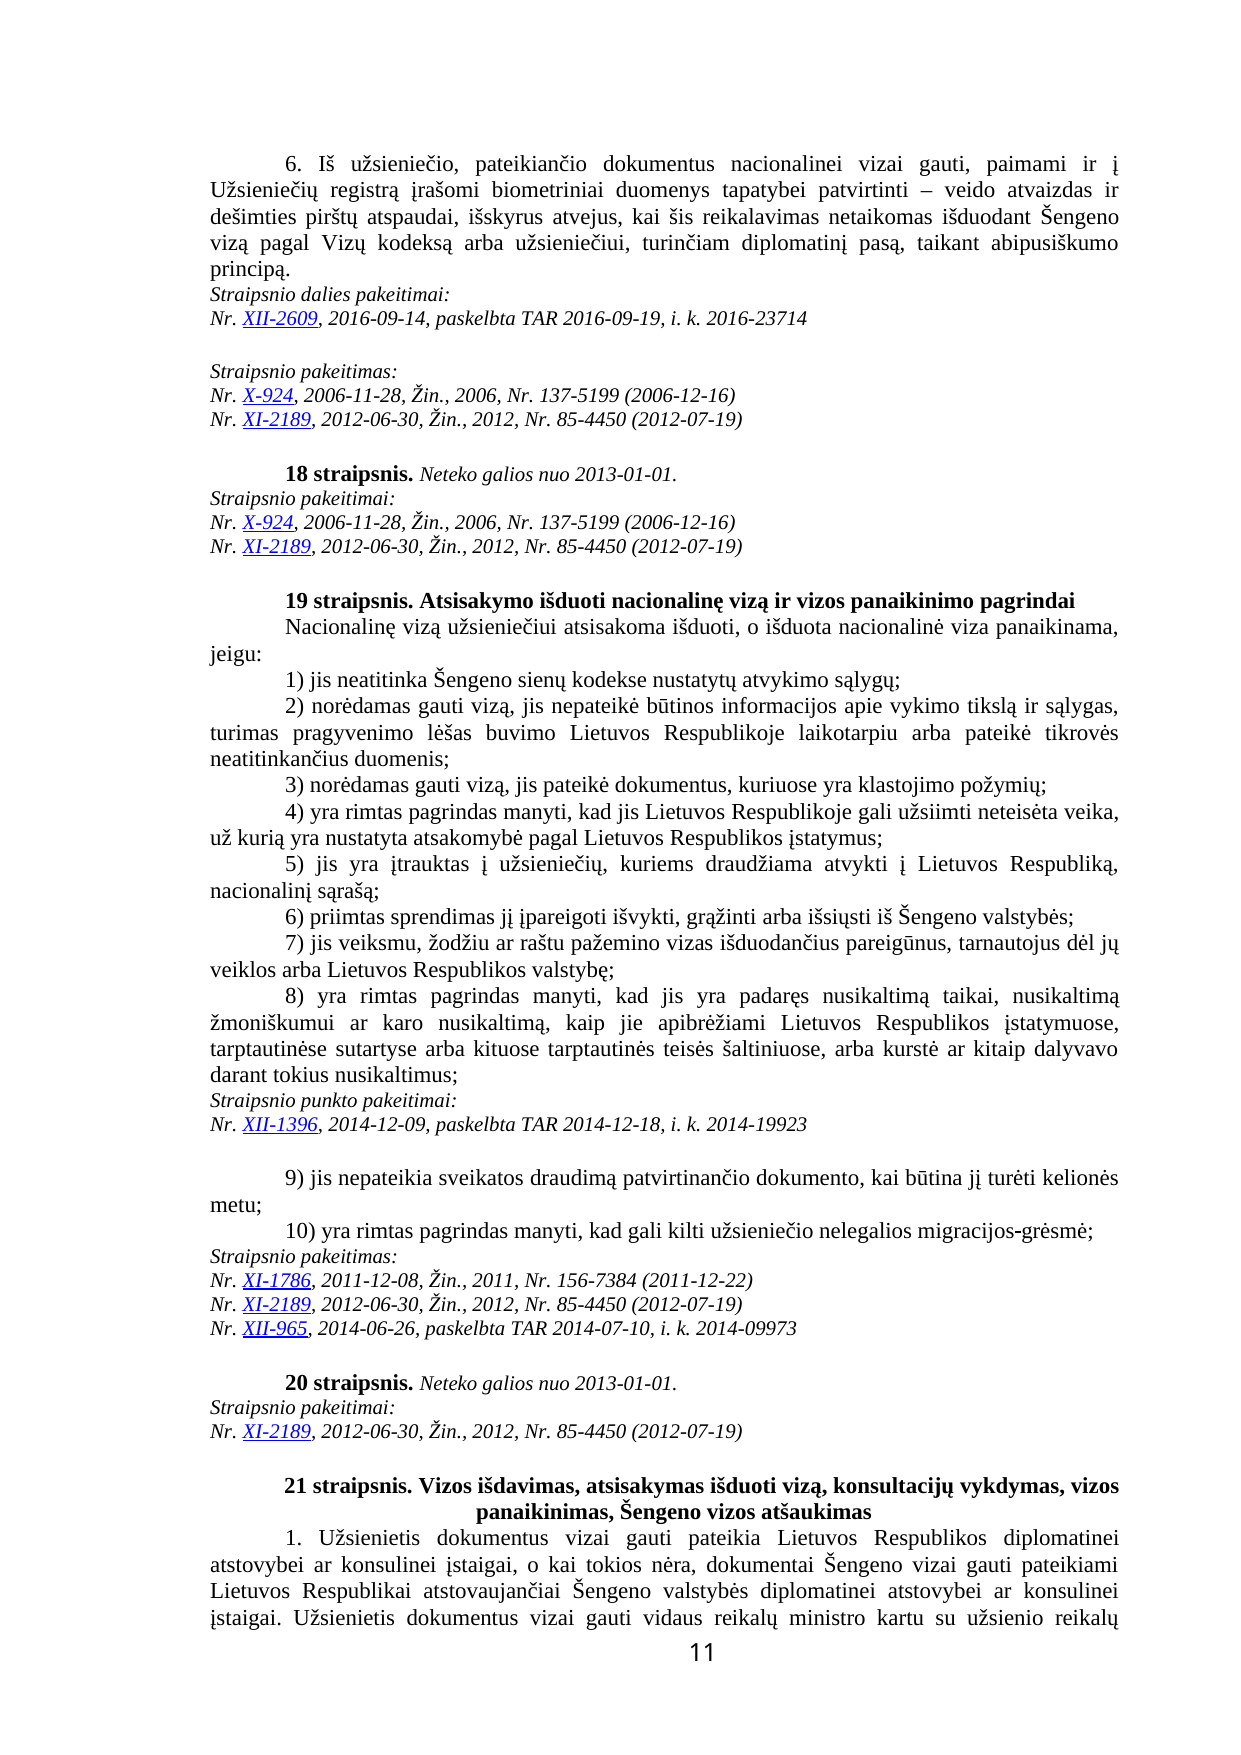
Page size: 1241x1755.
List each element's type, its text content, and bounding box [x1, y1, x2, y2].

text Nacionalinę vizą užsieniečiui atsisakoma išduoti, o išduota nacionalinė viza panaikinama, jeigu: [210, 613, 1120, 666]
text Nr. XI-2189, 2012-06-30, Žin., 2012, Nr. 85-4450 (2012-07-19) [210, 1419, 1120, 1443]
text Nr. XI-2189, 2012-06-30, Žin., 2012, Nr. 85-4450 (2012-07-19) [210, 1292, 1120, 1316]
text Nr. XI-2189, 2012-06-30, Žin., 2012, Nr. 85-4450 (2012-07-19) [210, 534, 1120, 558]
text 4) yra rimtas pagrindas manyti, kad jis Lietuvos Respublikoje gali užsiimti neteisėta veika, už kurią yra nustatyta atsakomybė pagal Lietuvos Respublikos įstatymus; [210, 798, 1120, 850]
text 19 straipsnis. Atsisakymo išduoti nacionalinę vizą ir vizos panaikinimo pagrindai [285, 587, 1120, 613]
text Straipsnio dalies pakeitimai: [210, 282, 1120, 306]
text 10) yra rimtas pagrindas manyti, kad gali kilti užsieniečio nelegalios migracijos grėsmė; [210, 1217, 1120, 1243]
text 6) priimtas sprendimas jį įpareigoti išvykti, grąžinti arba išsiųsti iš Šengeno valstybės; [210, 903, 1120, 929]
text Nr. XI-1786, 2011-12-08, Žin., 2011, Nr. 156-7384 (2011-12-22) [210, 1268, 1120, 1292]
text Straipsnio pakeitimai: [210, 1395, 1120, 1419]
text 1) jis neatitinka Šengeno sienų kodekse nustatytų atvykimo sąlygų; [210, 666, 1120, 692]
text Nr. XII-1396, 2014-12-09, paskelbta TAR 2014-12-18, i. k. 2014-19923 [210, 1112, 1120, 1136]
text 5) jis yra įtrauktas į užsieniečių, kuriems draudžiama atvykti į Lietuvos Respubliką, nacionalinį sąrašą; [210, 850, 1120, 903]
text Nr. XII-965, 2014-06-26, paskelbta TAR 2014-07-10, i. k. 2014-09973 [210, 1316, 1120, 1340]
text Straipsnio pakeitimai: [210, 486, 1120, 510]
text 21 straipsnis. Vizos išdavimas, atsisakymas išduoti vizą, konsultacijų vykdymas, vizos panaikinimas, Šengeno vizos atšaukimas [284, 1472, 1120, 1524]
text Nr. X-924, 2006-11-28, Žin., 2006, Nr. 137-5199 (2006-12-16) [210, 383, 1120, 407]
text 18 straipsnis. Neteko galios nuo 2013-01-01. [285, 459, 1120, 486]
text Straipsnio pakeitimas: [210, 359, 1120, 383]
text 6. Iš užsieniečio, pateikiančio dokumentus nacionalinei vizai gauti, paimami ir į Užsieniečių registrą įrašomi biometriniai duomenys tapatybei patvirtinti – veido atvaizdas ir dešimties pirštų atspaudai, išskyrus atvejus, kai šis reikalavimas netaikomas išduodant Šengeno vizą pagal Vizų kodeksą arba užsieniečiui, turinčiam diplomatinį pasą, taikant abipusiškumo principą. [210, 150, 1120, 282]
text Straipsnio pakeitimas: [210, 1243, 1120, 1268]
text 2) norėdamas gauti vizą, jis nepateikė būtinos informacijos apie vykimo tikslą ir sąlygas, turimas pragyvenimo lėšas buvimo Lietuvos Respublikoje laikotarpiu arba pateikė tikrovės neatitinkančius duomenis; [210, 692, 1120, 771]
text 3) norėdamas gauti vizą, jis pateikė dokumentus, kuriuose yra klastojimo požymių; [210, 771, 1120, 798]
text Nr. XI-2189, 2012-06-30, Žin., 2012, Nr. 85-4450 (2012-07-19) [210, 407, 1120, 431]
text Straipsnio punkto pakeitimai: [210, 1088, 1120, 1112]
text 7) jis veiksmu, žodžiu ar raštu pažemino vizas išduodančius pareigūnus, tarnautojus dėl jų veiklos arba Lietuvos Respublikos valstybę; [210, 929, 1120, 982]
text 9) jis nepateikia sveikatos draudimą patvirtinančio dokumento, kai būtina jį turėti kelionės metu; [210, 1164, 1120, 1217]
text Nr. X-924, 2006-11-28, Žin., 2006, Nr. 137-5199 (2006-12-16) [210, 510, 1120, 534]
text Nr. XII-2609, 2016-09-14, paskelbta TAR 2016-09-19, i. k. 2016-23714 [210, 306, 1120, 330]
text 8) yra rimtas pagrindas manyti, kad jis yra padaręs nusikaltimą taikai, nusikaltimą žmoniškumui ar karo nusikaltimą, kaip jie apibrėžiami Lietuvos Respublikos įstatymuose, tarptautinėse sutartyse arba kituose tarptautinės teisės šaltiniuose, arba kurstė ar kitaip dalyvavo darant tokius nusikaltimus; [210, 982, 1120, 1088]
text 20 straipsnis. Neteko galios nuo 2013-01-01. [210, 1368, 1120, 1395]
text 1. Užsienietis dokumentus vizai gauti pateikia Lietuvos Respublikos diplomatinei atstovybei ar konsulinei įstaigai, o kai tokios nėra, dokumentai Šengeno vizai gauti pateikiami Lietuvos Respublikai atstovaujančiai Šengeno valstybės diplomatinei atstovybei ar konsulinei įstaigai. Užsienietis dokumentus vizai gauti vidaus reikalų ministro kartu su užsienio reikalų [210, 1524, 1120, 1630]
